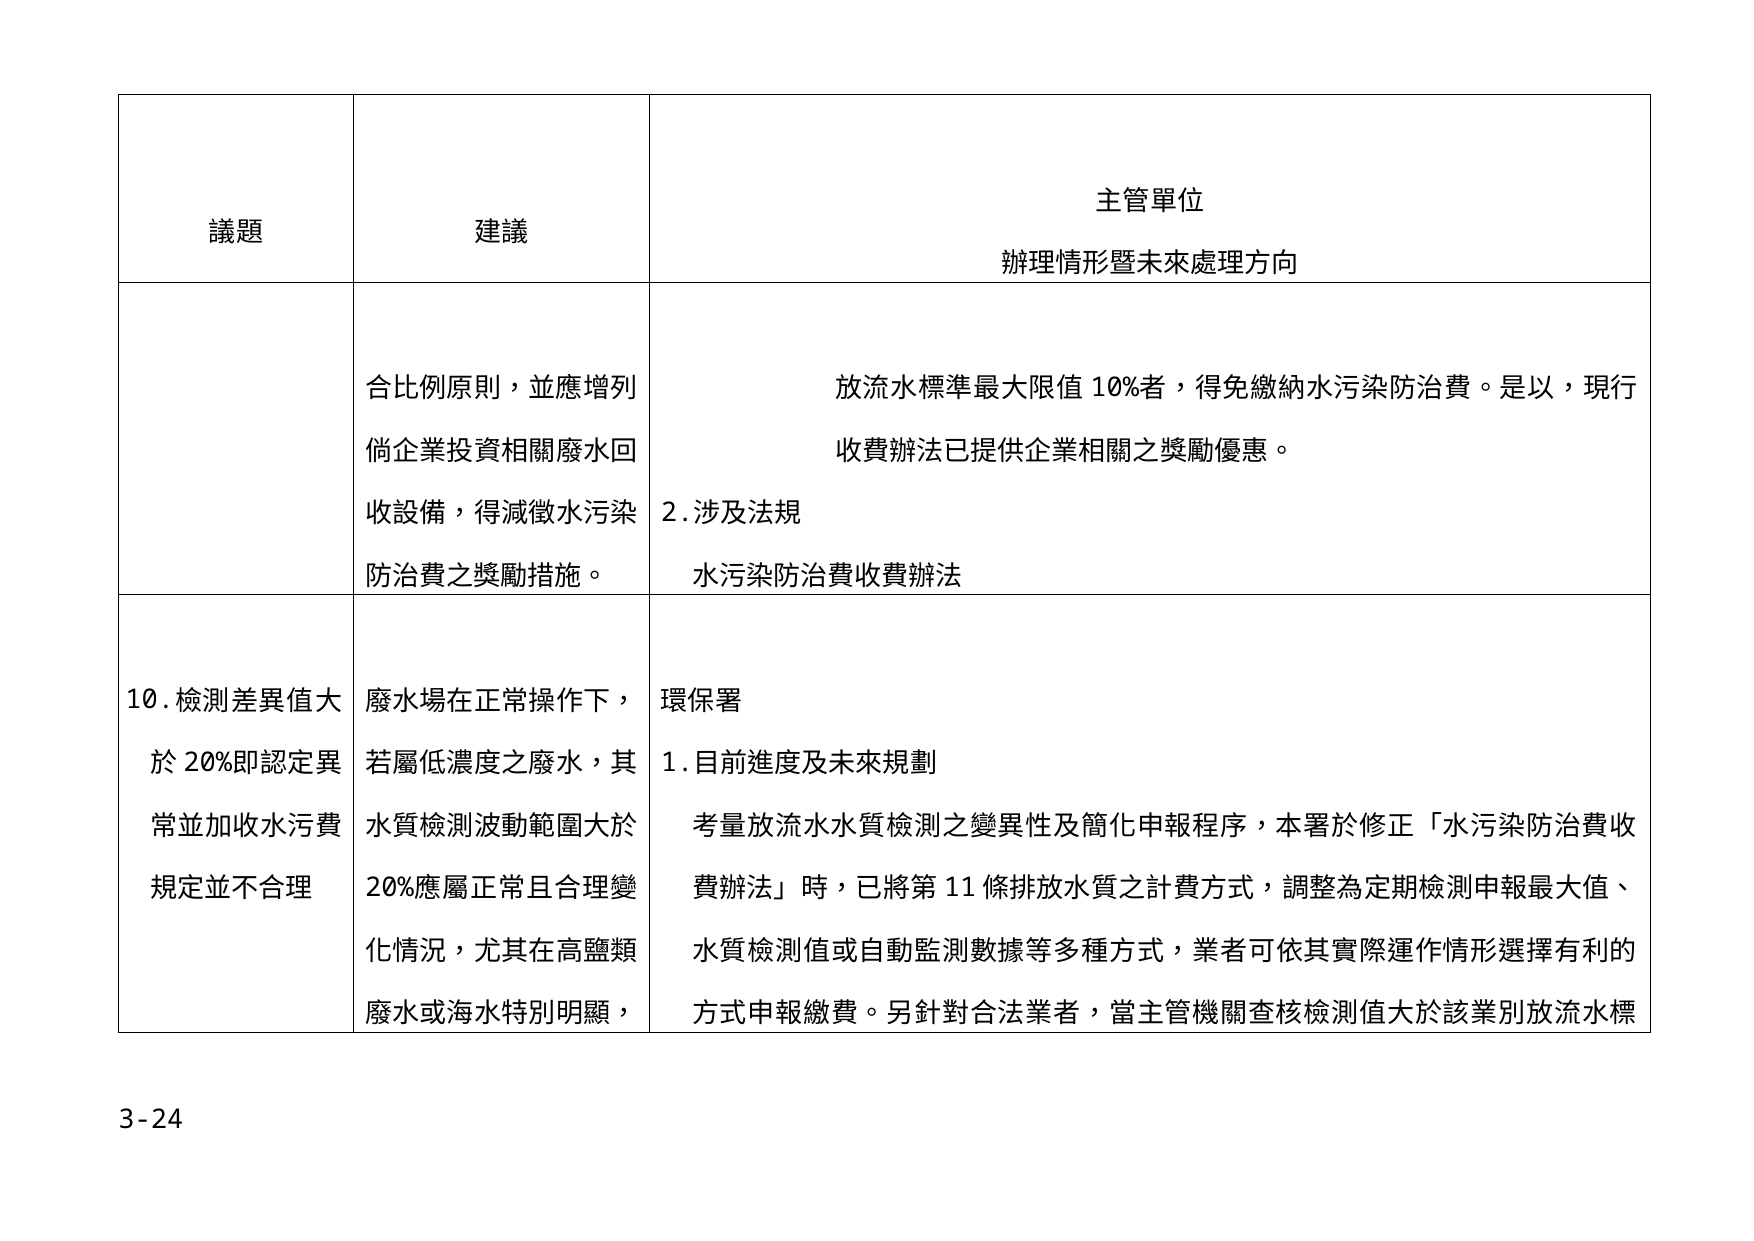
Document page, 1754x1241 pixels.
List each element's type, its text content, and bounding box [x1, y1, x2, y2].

table_cell 合比例原則，並應增列倘企業投資相關廢水回收設備，得減徵水污染防治費之獎勵措施。 [354, 283, 649, 594]
table_header 建議 [354, 95, 649, 282]
table_header 議題 [119, 95, 353, 282]
table_cell 放流水標準最大限值10%者，得免繳納水污染防治費。是以，現行收費辦法已提供企業相關之獎勵優惠。 2.涉及法規 水污染防治費收費辦法 [650, 283, 1650, 594]
table_cell 環保署 1.目前進度及未來規劃 考量放流水水質檢測之變異性及簡化申報程序，本署於修正「水污染防治費收費辦法」時，已將第11條排放水質之計費方式，調整為定期檢測申報最大值、水質檢測值或自動監測數據等多種方式，業者可依其實際運作情形選擇有利的方式申報繳費。另針對合法業者，當主管機關查核檢測值大於該業別放流水標 [650, 595, 1650, 1032]
table_cell 10.檢測差異值大於20%即認定異常並加收水污費規定並不合理 [119, 595, 353, 1032]
table_header 主管單位 辦理情形暨未來處理方向 [650, 95, 1650, 282]
table_cell 廢水場在正常操作下，若屬低濃度之廢水，其水質檢測波動範圍大於20%應屬正常且合理變化情況，尤其在高鹽類廢水或海水特別明顯， [354, 595, 649, 1032]
table_cell [119, 283, 353, 594]
